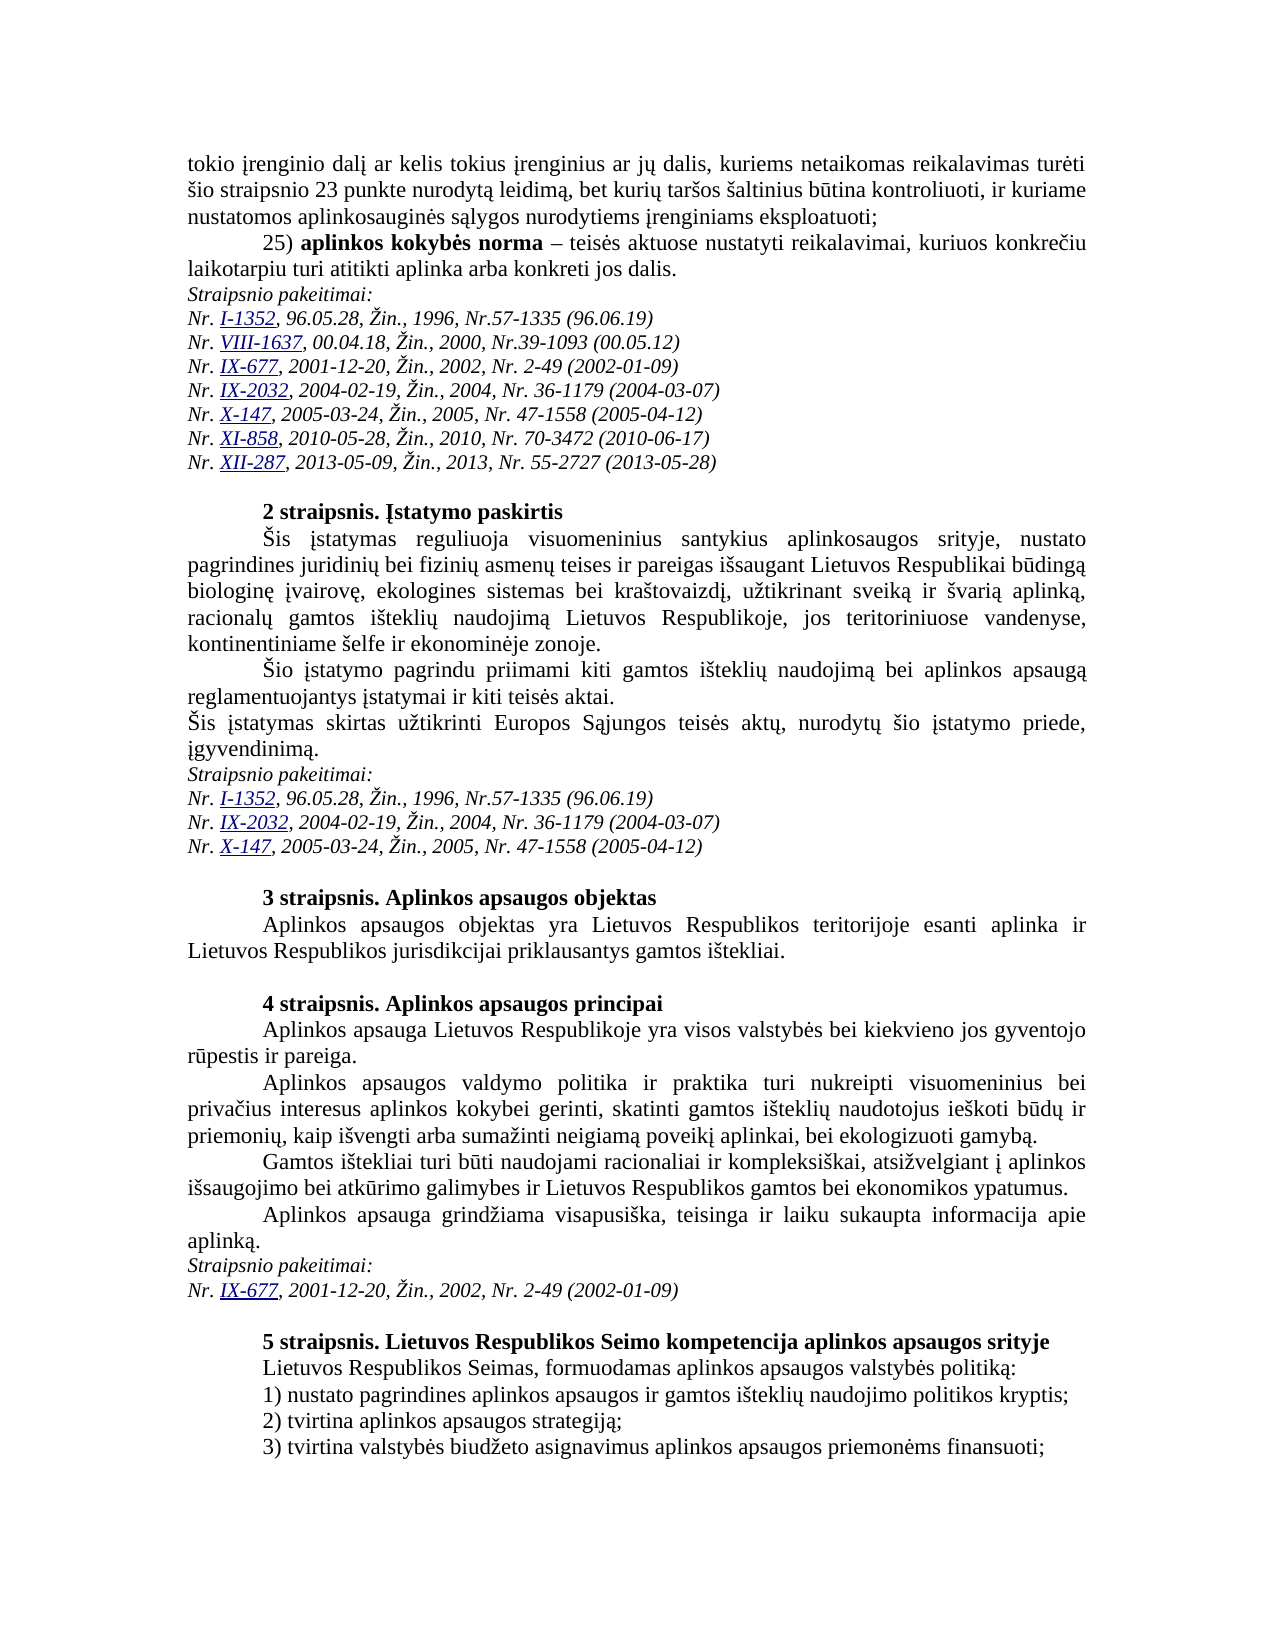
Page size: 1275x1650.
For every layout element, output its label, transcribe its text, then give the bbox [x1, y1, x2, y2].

text Lietuvos Respublikos Seimas, formuodamas aplinkos apsaugos valstybės politiką: [187, 1354, 1087, 1381]
text Šis įstatymas reguliuoja visuomeninius santykius aplinkosaugos srityje, nustato pagrindines juridinių bei fizinių asmenų teises ir pareigas išsaugant Lietuvos Respublikai būdingą biologinę įvairovę, ekologines sistemas bei kraštovaizdį, užtikrinant sveiką ir švarią aplinką, racionalų gamtos išteklių naudojimą Lietuvos Respublikoje, jos teritoriniuose vandenyse, kontinentiniame šelfe ir ekonominėje zonoje. [187, 525, 1087, 656]
text Nr. IX-677, 2001-12-20, Žin., 2002, Nr. 2-49 (2002-01-09) [187, 1277, 1087, 1302]
text tokio įrenginio dalį ar kelis tokius įrenginius ar jų dalis, kuriems netaikomas reikalavimas turėti šio straipsnio 23 punkte nurodytą leidimą, bet kurių taršos šaltinius būtina kontroliuoti, ir kuriame nustatomos aplinkosauginės sąlygos nurodytiems įrenginiams eksploatuoti; [187, 150, 1087, 229]
text Straipsnio pakeitimai: [187, 762, 1087, 786]
text Nr. IX-2032, 2004-02-19, Žin., 2004, Nr. 36-1179 (2004-03-07) [187, 378, 1087, 402]
text 5 straipsnis. Lietuvos Respublikos Seimo kompetencija aplinkos apsaugos srityje [187, 1328, 1087, 1354]
text Aplinkos apsaugos objektas yra Lietuvos Respublikos teritorijoje esanti aplinka ir Lietuvos Respublikos jurisdikcijai priklausantys gamtos ištekliai. [187, 911, 1087, 963]
text Aplinkos apsaugos valdymo politika ir praktika turi nukreipti visuomeninius bei privačius interesus aplinkos kokybei gerinti, skatinti gamtos išteklių naudotojus ieškoti būdų ir priemonių, kaip išvengti arba sumažinti neigiamą poveikį aplinkai, bei ekologizuoti gamybą. [187, 1069, 1087, 1148]
text Aplinkos apsauga Lietuvos Respublikoje yra visos valstybės bei kiekvieno jos gyventojo rūpestis ir pareiga. [187, 1016, 1087, 1069]
text Aplinkos apsauga grindžiama visapusiška, teisinga ir laiku sukaupta informacija apie aplinką. [187, 1201, 1087, 1253]
text 1) nustato pagrindines aplinkos apsaugos ir gamtos išteklių naudojimo politikos kryptis; [187, 1381, 1087, 1407]
text Straipsnio pakeitimai: [187, 1253, 1087, 1277]
text 2 straipsnis. Įstatymo paskirtis [187, 498, 1087, 525]
text Straipsnio pakeitimai: [187, 282, 1087, 306]
text Nr. I-1352, 96.05.28, Žin., 1996, Nr.57-1335 (96.06.19) [187, 306, 1087, 330]
text Gamtos ištekliai turi būti naudojami racionaliai ir kompleksiškai, atsižvelgiant į aplinkos išsaugojimo bei atkūrimo galimybes ir Lietuvos Respublikos gamtos bei ekonomikos ypatumus. [187, 1148, 1087, 1201]
text Nr. XI-858, 2010-05-28, Žin., 2010, Nr. 70-3472 (2010-06-17) [187, 426, 1087, 450]
text Nr. IX-677, 2001-12-20, Žin., 2002, Nr. 2-49 (2002-01-09) [187, 354, 1087, 378]
text Šio įstatymo pagrindu priimami kiti gamtos išteklių naudojimą bei aplinkos apsaugą reglamentuojantys įstatymai ir kiti teisės aktai. [187, 656, 1087, 709]
text Nr. IX-2032, 2004-02-19, Žin., 2004, Nr. 36-1179 (2004-03-07) [187, 810, 1087, 834]
text Šis įstatymas skirtas užtikrinti Europos Sąjungos teisės aktų, nurodytų šio įstatymo priede, įgyvendinimą. [187, 709, 1087, 762]
text Nr. XII-287, 2013-05-09, Žin., 2013, Nr. 55-2727 (2013-05-28) [187, 450, 1087, 474]
text Nr. VIII-1637, 00.04.18, Žin., 2000, Nr.39-1093 (00.05.12) [187, 330, 1087, 354]
text 2) tvirtina aplinkos apsaugos strategiją; [187, 1407, 1087, 1433]
text Nr. X-147, 2005-03-24, Žin., 2005, Nr. 47-1558 (2005-04-12) [187, 834, 1087, 858]
text 25) aplinkos kokybės norma – teisės aktuose nustatyti reikalavimai, kuriuos konkrečiu laikotarpiu turi atitikti aplinka arba konkreti jos dalis. [187, 229, 1087, 282]
text Nr. I-1352, 96.05.28, Žin., 1996, Nr.57-1335 (96.06.19) [187, 786, 1087, 810]
text Nr. X-147, 2005-03-24, Žin., 2005, Nr. 47-1558 (2005-04-12) [187, 402, 1087, 426]
text 4 straipsnis. Aplinkos apsaugos principai [187, 990, 1087, 1016]
text 3) tvirtina valstybės biudžeto asignavimus aplinkos apsaugos priemonėms finansuoti; [187, 1433, 1087, 1460]
text 3 straipsnis. Aplinkos apsaugos objektas [187, 884, 1087, 911]
